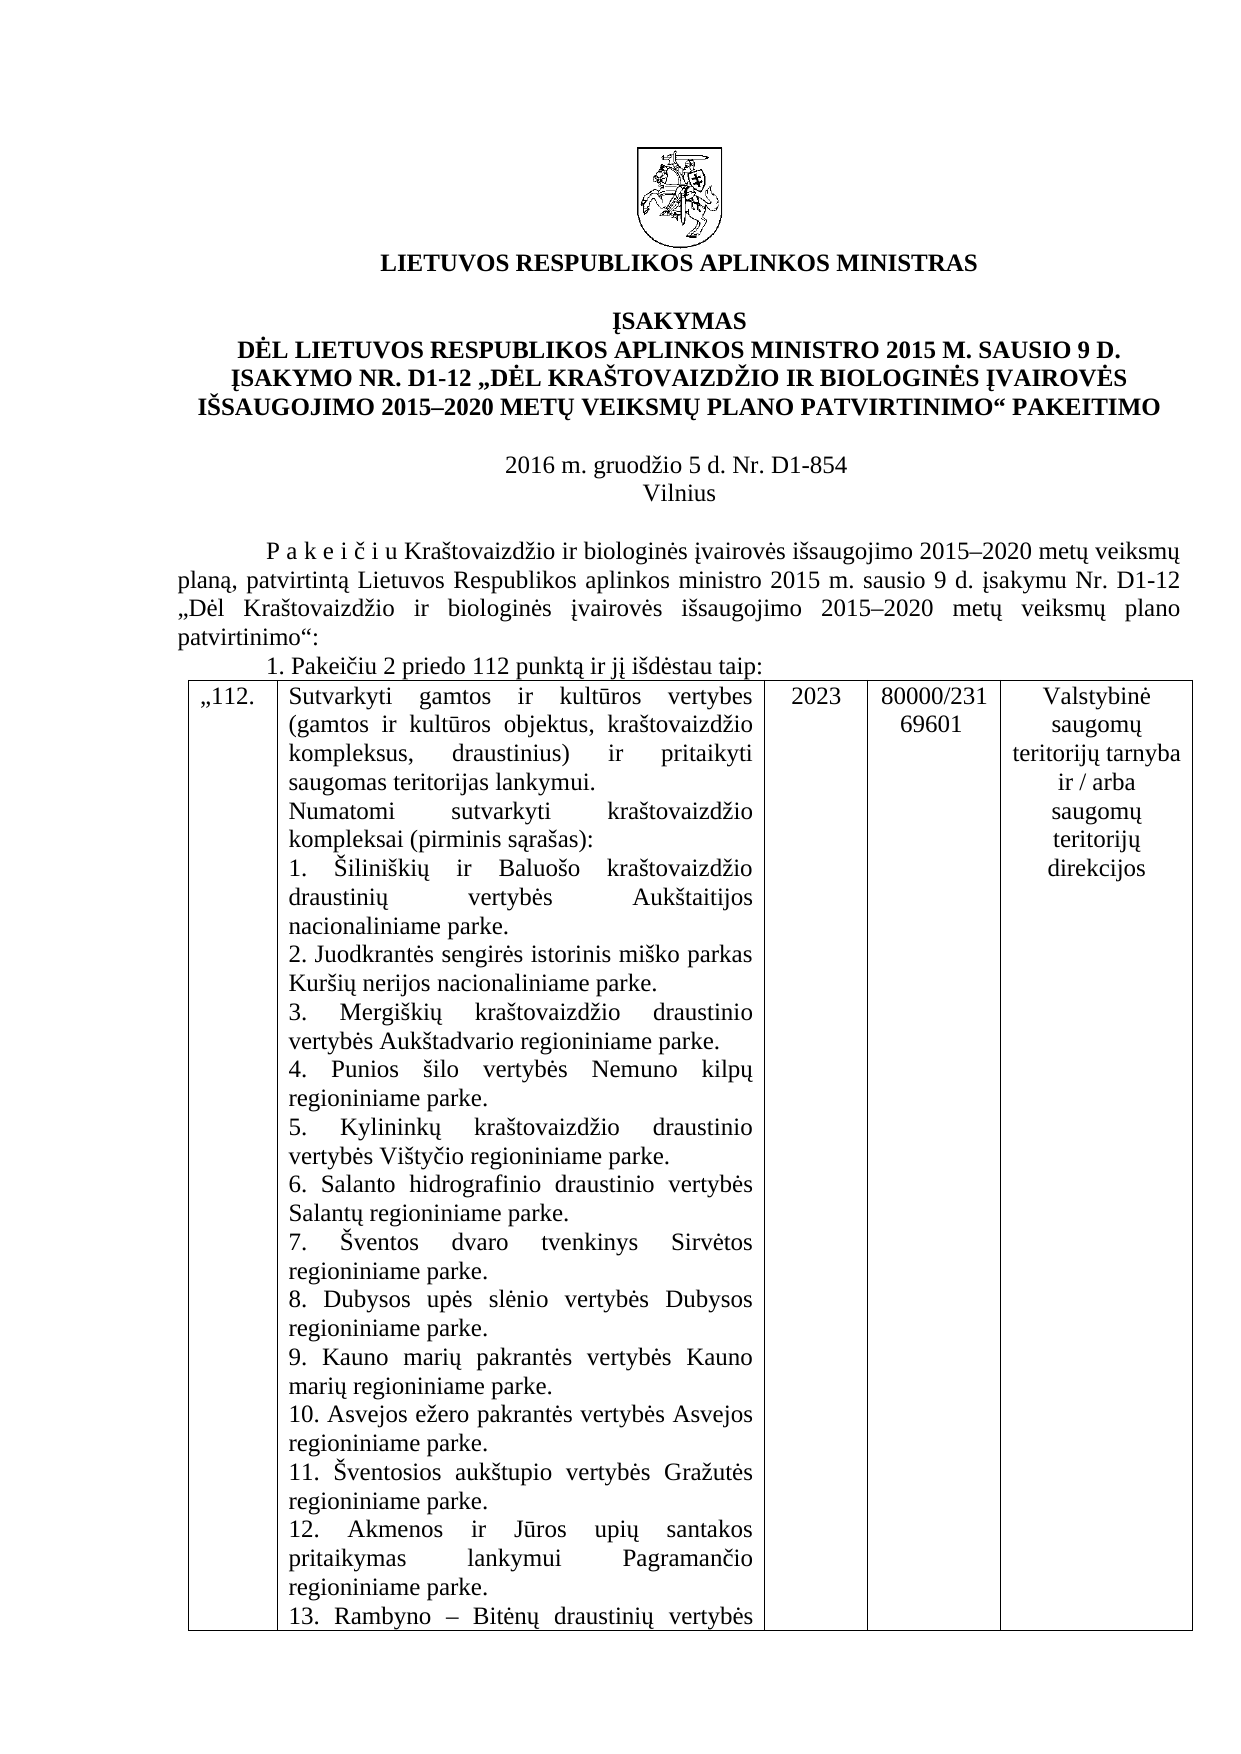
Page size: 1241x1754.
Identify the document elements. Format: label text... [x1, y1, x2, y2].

table_header „112. [189, 681, 277, 1629]
text P a k e i č i u Kraštovaizdžio ir biologinės įvairovės išsaugojimo 2015–2020 metų veiksmų planą, patvirtintą Lietuvos Respublikos aplinkos ministro 2015 m. sausio 9 d. įsakymu Nr. D1-12 „Dėl Kraštovaizdžio ir biologinės įvairovės išsaugojimo 2015–2020 metų veiksmų plano patvirtinimo“: [177, 536, 1181, 651]
text 1. Pakeičiu 2 priedo 112 punktą ir jį išdėstau taip: [177, 651, 1181, 680]
text Vilnius [177, 478, 1181, 507]
table_header 80000/23169601 [868, 681, 1000, 1629]
text LIETUVOS RESPUBLIKOS APLINKOS MINISTRAS [177, 248, 1181, 277]
text 2016 m. gruodžio 5 d. Nr. D1-854 [177, 450, 1181, 478]
table_header 2023 [765, 681, 867, 1629]
text ĮSAKYMAS [177, 306, 1181, 335]
text DĖL LIETUVOS RESPUBLIKOS APLINKOS MINISTRO 2015 M. SAUSIO 9 D. ĮSAKYMO NR. D1-12 „DĖL KRAŠTOVAIZDŽIO IR BIOLOGINĖS ĮVAIROVĖS IŠSAUGOJIMO 2015–2020 METŲ VEIKSMŲ PLANO PATVIRTINIMO“ PAKEITIMO [177, 335, 1181, 421]
table_header Valstybinė saugomų teritorijų tarnyba ir / arba saugomų teritorijų direkcijos [1001, 681, 1192, 1629]
table_header Sutvarkyti gamtos ir kultūros vertybes (gamtos ir kultūros objektus, kraštovaizdžio kompleksus, draustinius) ir pritaikyti saugomas teritorijas lankymui. Numatomi sutvarkyti kraštovaizdžio kompleksai (pirminis sąrašas): 1. Šiliniškių ir Baluošo kraštovaizdžio draustinių vertybės Aukštaitijos nacionaliniame parke. 2. Juodkrantės sengirės istorinis miško parkas Kuršių nerijos nacionaliniame parke. 3. Mergiškių kraštovaizdžio draustinio vertybės Aukštadvario regioniniame parke. 4. Punios šilo vertybės Nemuno kilpų regioniniame parke. 5. Kylininkų kraštovaizdžio draustinio vertybės Vištyčio regioniniame parke. 6. Salanto hidrografinio draustinio vertybės Salantų regioniniame parke. 7. Šventos dvaro tvenkinys Sirvėtos regioniniame parke. 8. Dubysos upės slėnio vertybės Dubysos regioniniame parke. 9. Kauno marių pakrantės vertybės Kauno marių regioniniame parke. 10. Asvejos ežero pakrantės vertybės Asvejos regioniniame parke. 11. Šventosios aukštupio vertybės Gražutės regioniniame parke. 12. Akmenos ir Jūros upių santakos pritaikymas lankymui Pagramančio regioniniame parke. 13. Rambyno – Bitėnų draustinių vertybės [278, 681, 764, 1629]
